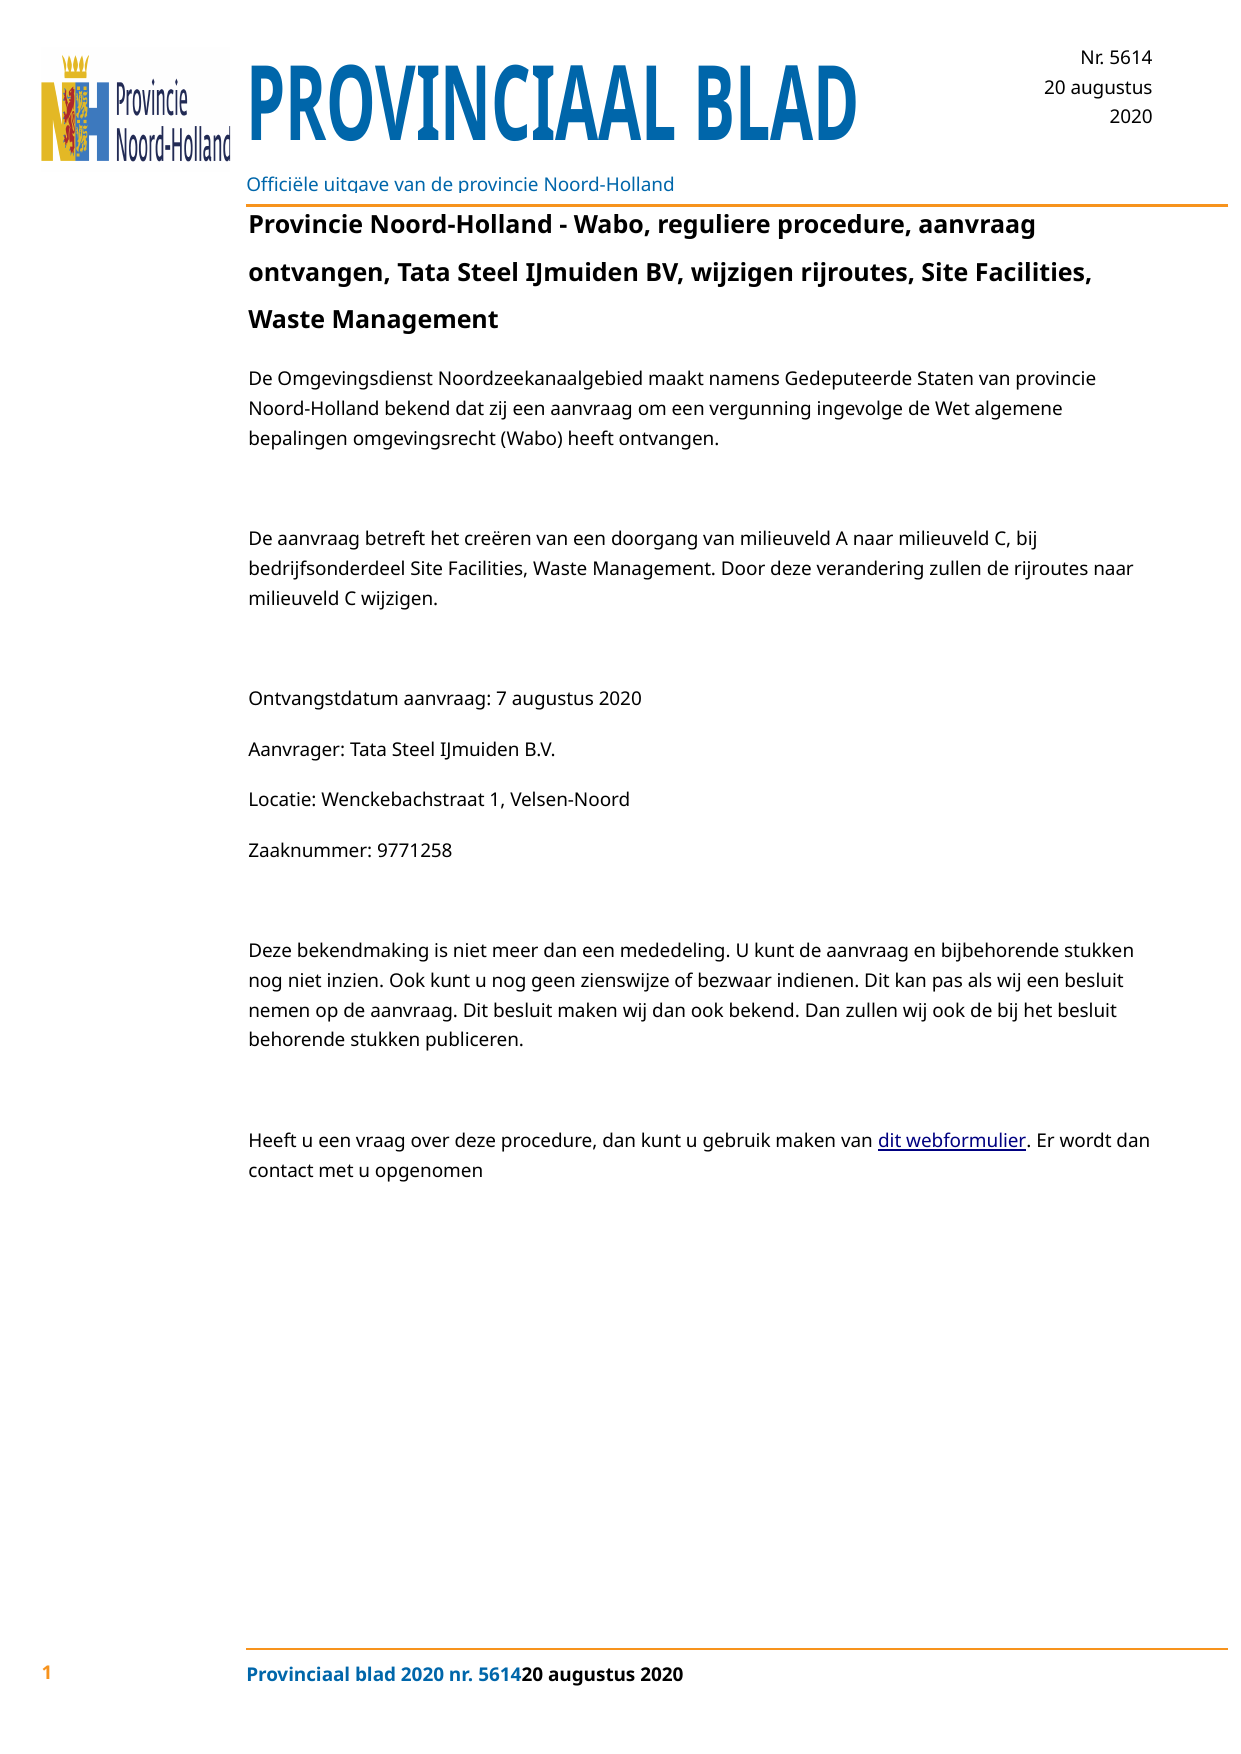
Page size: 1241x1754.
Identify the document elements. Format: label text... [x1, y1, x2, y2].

text Heeft u een vraag over deze procedure, dan kunt u gebruik maken van dit webformulier. Er wordt dan contact met u opgenomen [248, 1127, 1152, 1182]
text De Omgevingsdienst Noordzeekanaalgebied maakt namens Gedeputeerde Staten van provincie Noord-Holland bekend dat zij een aanvraag om een vergunning ingevolge de Wet algemene bepalingen omgevingsrecht (Wabo) heeft ontvangen. [248, 366, 1152, 450]
text Zaaknummer: 9771258 [248, 837, 1152, 862]
text Locatie: Wenckebachstraat 1, Velsen-Noord [248, 786, 1152, 812]
text Ontvangstdatum aanvraag: 7 augustus 2020 [248, 686, 1152, 711]
text Provincie Noord-Holland - Wabo, reguliere procedure, aanvraag ontvangen, Tata Steel IJmuiden BV, wijzigen rijroutes, Site Facilities, Waste Management [248, 207, 1152, 336]
text Aanvrager: Tata Steel IJmuiden B.V. [248, 736, 1152, 762]
text Deze bekendmaking is niet meer dan een mededeling. U kunt de aanvraag en bijbehorende stukken nog niet inzien. Ook kunt u nog geen zienswijze of bezwaar indienen. Dit kan pas als wij een besluit nemen op de aanvraag. Dit besluit maken wij dan ook bekend. Dan zullen wij ook de bij het besluit behorende stukken publiceren. [248, 938, 1152, 1052]
text De aanvraag betreft het creëren van een doorgang van milieuveld A naar milieuveld C, bij bedrijfsonderdeel Site Facilities, Waste Management. Door deze verandering zullen de rijroutes naar milieuveld C wijzigen. [248, 526, 1152, 610]
picture [41, 47, 231, 172]
